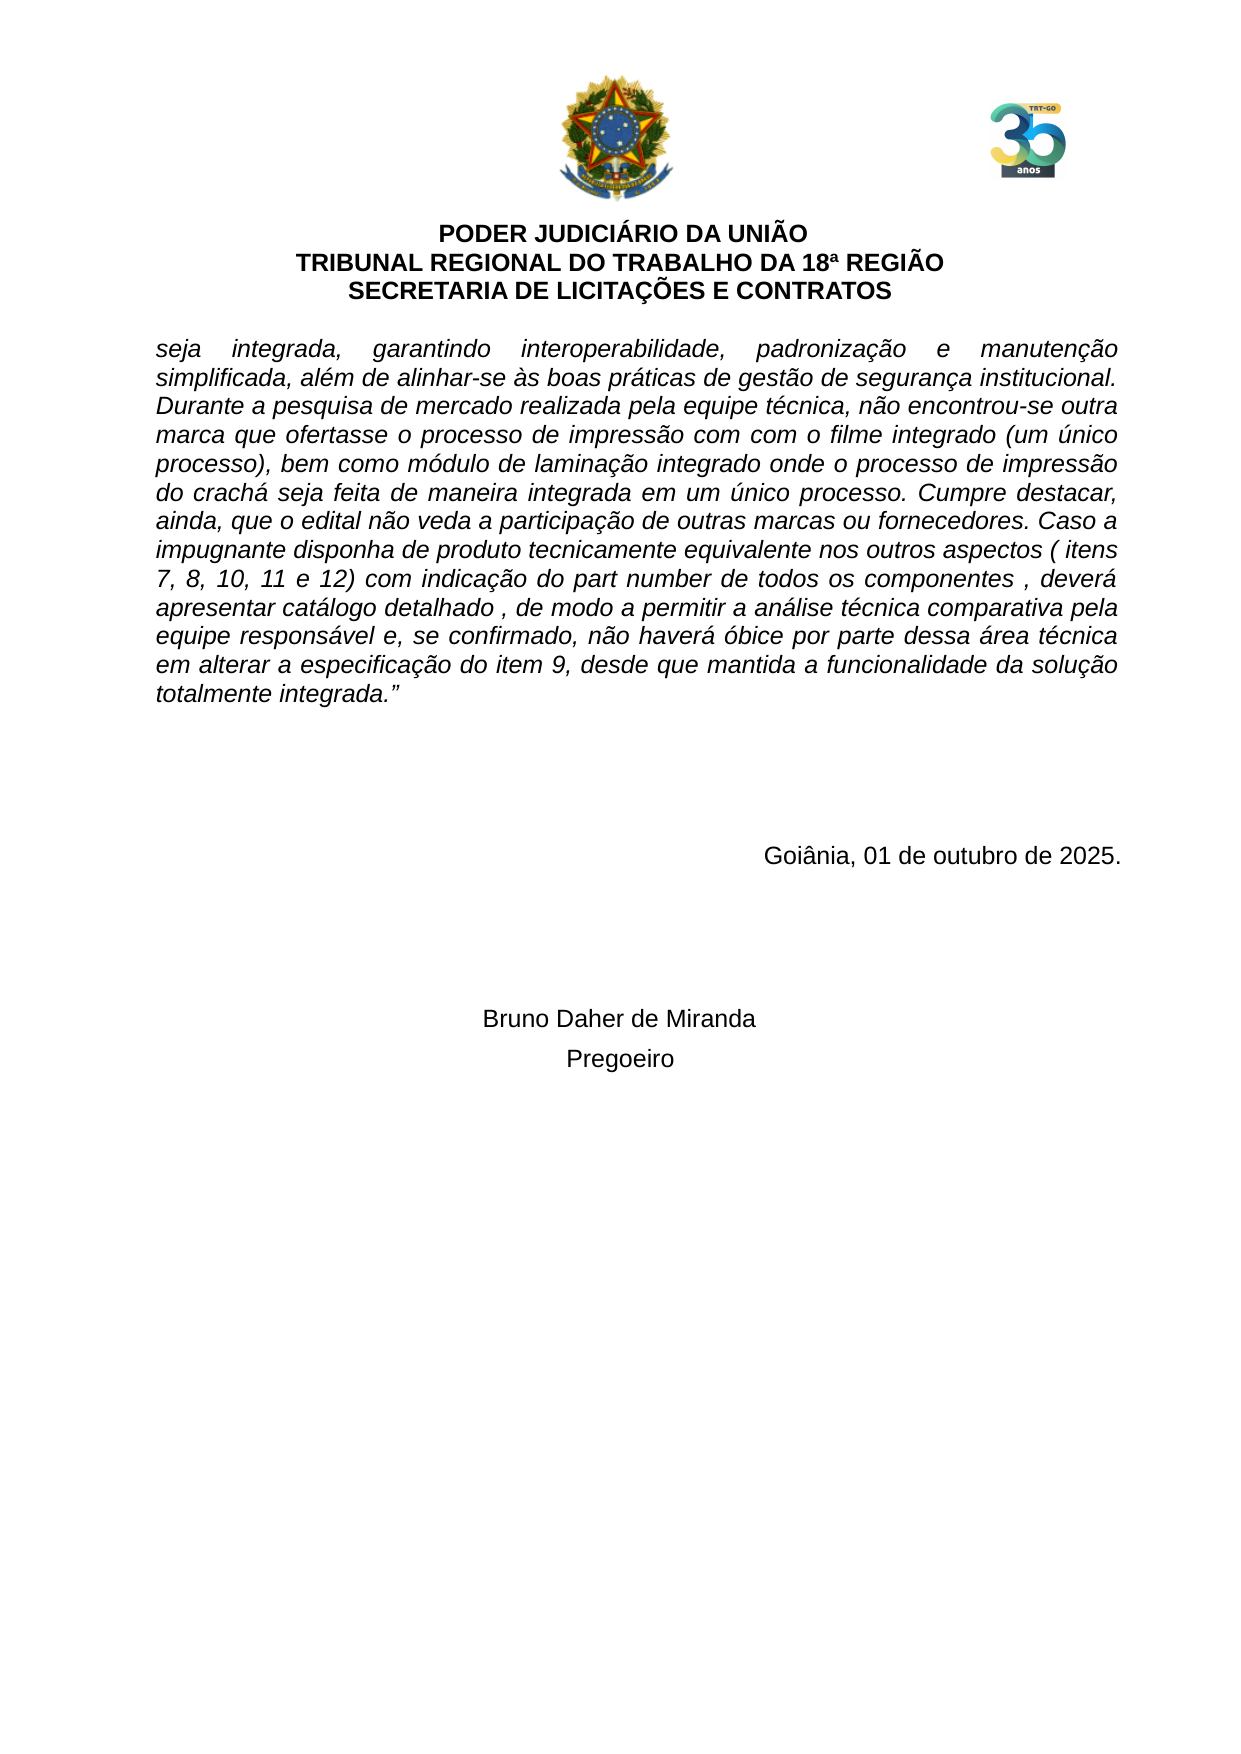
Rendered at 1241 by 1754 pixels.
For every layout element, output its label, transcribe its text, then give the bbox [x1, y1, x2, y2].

text Pregoeiro [118, 1044, 1122, 1073]
text Bruno Daher de Miranda [117, 1004, 1122, 1033]
text Goiânia, 01 de outubro de 2025. [156, 841, 1122, 870]
text seja integrada, garantindo interoperabilidade, padronização e manutenção simplificada, além de alinhar-se às boas práticas de gestão de segurança institucional. Durante a pesquisa de mercado realizada pela equipe técnica, não encontrou-se outra marca que ofertasse o processo de impressão com com o filme integrado (um único processo), bem como módulo de laminação integrado onde o processo de impressão do crachá seja feita de maneira integrada em um único processo. Cumpre destacar, ainda, que o edital não veda a participação de outras marcas ou fornecedores. Caso a impugnante disponha de produto tecnicamente equivalente nos outros aspectos ( itens 7, 8, 10, 11 e 12) com indicação do part number de todos os componentes , deverá apresentar catálogo detalhado , de modo a permitir a análise técnica comparativa pela equipe responsável e, se confirmado, não haverá óbice por parte dessa área técnica em alterar a especificação do item 9, desde que mantida a funcionalidade da solução totalmente integrada.” [156, 334, 1122, 708]
